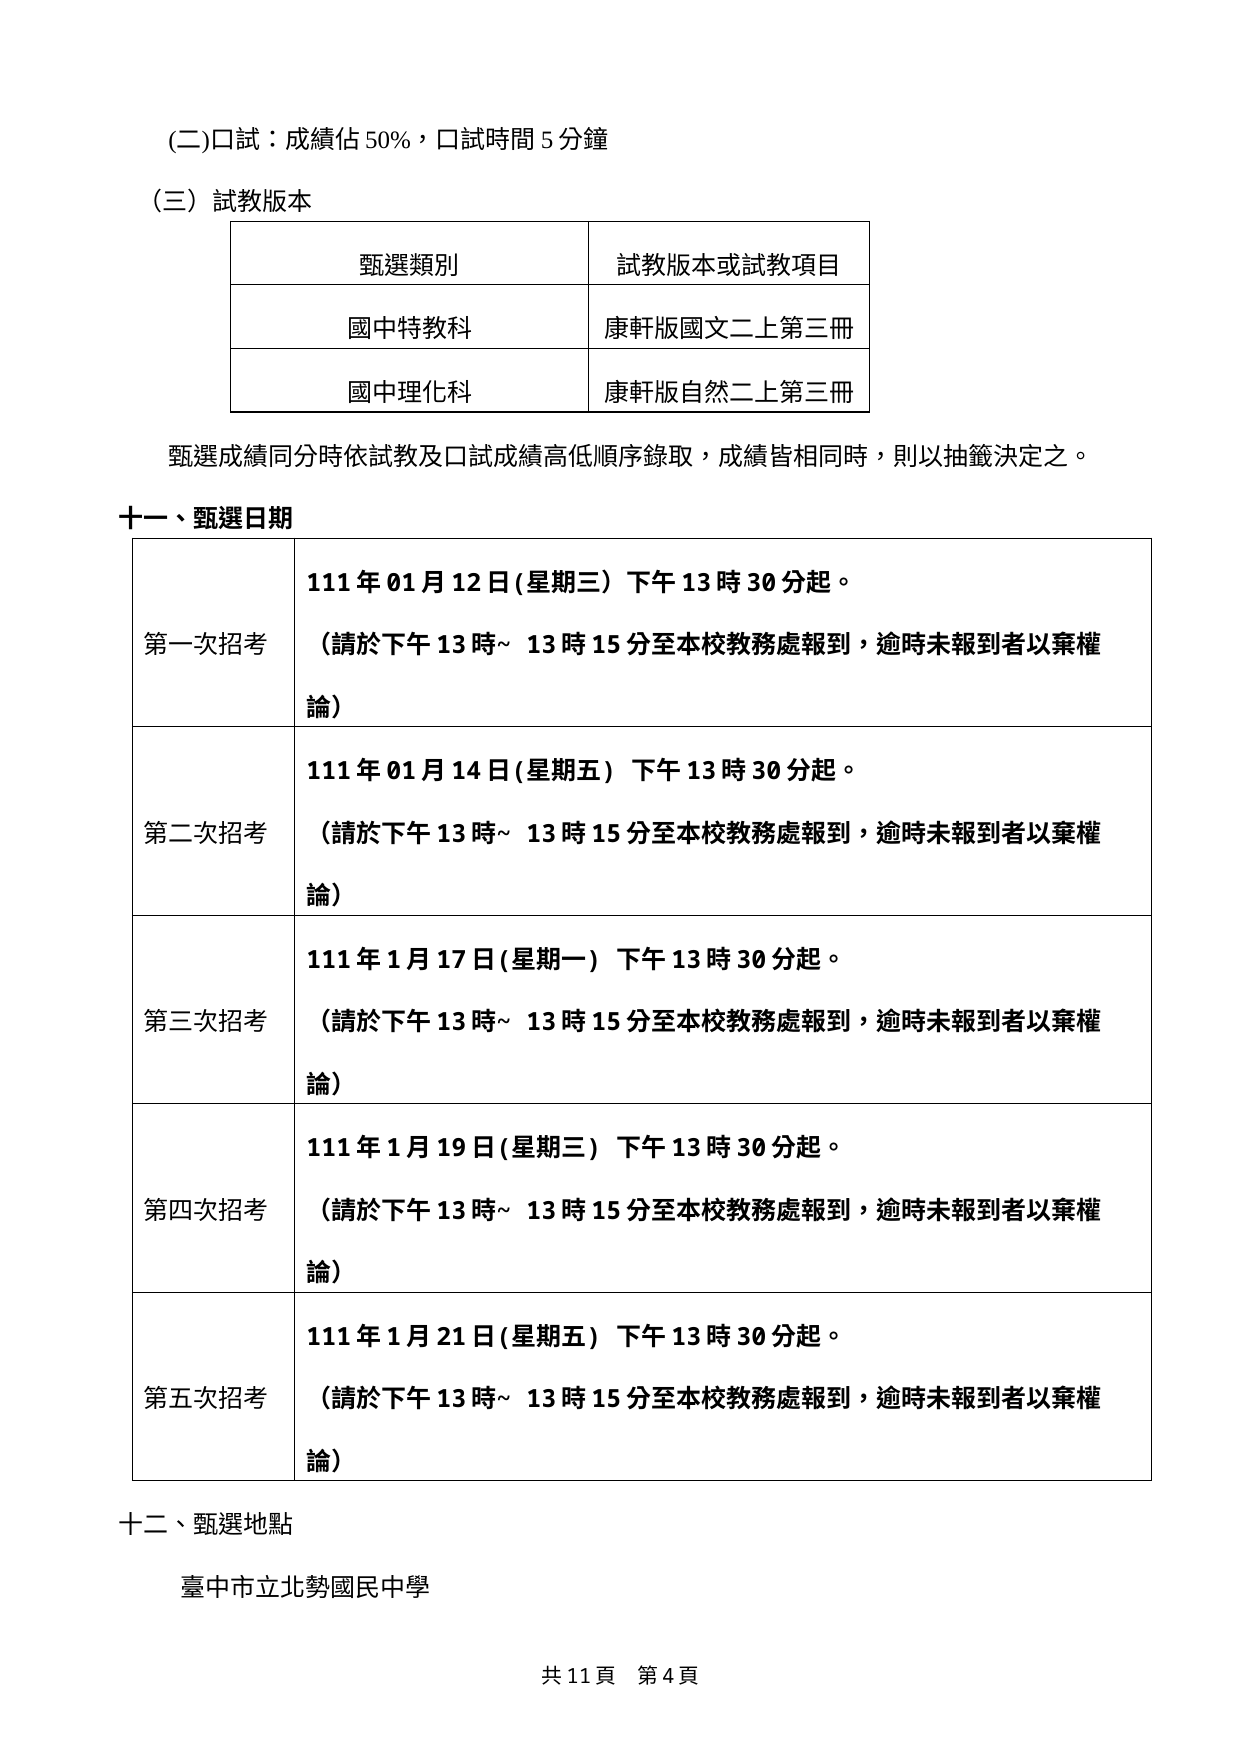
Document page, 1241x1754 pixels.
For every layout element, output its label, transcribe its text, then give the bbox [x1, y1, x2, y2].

table_header 111年01月12日(星期三）下午13時30分起。 （請於下午13時~ 13時15分至本校教務處報到，逾時未報到者以棄權論） [295, 539, 1151, 726]
text 臺中市立北勢國民中學 [181, 1544, 1122, 1606]
table_cell 111年1月17日(星期一) 下午13時30分起。 （請於下午13時~ 13時15分至本校教務處報到，逾時未報到者以棄權論） [295, 916, 1151, 1103]
table_cell 第四次招考 [133, 1104, 294, 1292]
text （三）試教版本 [118, 158, 1122, 221]
table_cell 康軒版國文二上第三冊 [589, 285, 869, 348]
table_cell 康軒版自然二上第三冊 [589, 349, 869, 411]
table_cell 國中特教科 [231, 285, 588, 348]
text 十一、甄選日期 [118, 475, 1122, 537]
text 十二、甄選地點 [118, 1481, 1122, 1544]
table_header 甄選類別 [231, 222, 588, 284]
table_header 第一次招考 [133, 539, 294, 726]
table_cell 國中理化科 [231, 349, 588, 411]
table_cell 第五次招考 [133, 1293, 294, 1480]
table_cell 111年1月21日(星期五) 下午13時30分起。 （請於下午13時~ 13時15分至本校教務處報到，逾時未報到者以棄權論） [295, 1293, 1151, 1480]
table_cell 111年01月14日(星期五) 下午13時30分起。 （請於下午13時~ 13時15分至本校教務處報到，逾時未報到者以棄權論） [295, 727, 1151, 914]
table_header 試教版本或試教項目 [589, 222, 869, 284]
text (二)口試：成績佔50%，口試時間5分鐘 [168, 96, 1122, 158]
text 甄選成績同分時依試教及口試成績高低順序錄取，成績皆相同時，則以抽籤決定之。 [118, 412, 1122, 475]
table_cell 第三次招考 [133, 916, 294, 1103]
table_cell 111年1月19日(星期三) 下午13時30分起。 （請於下午13時~ 13時15分至本校教務處報到，逾時未報到者以棄權論） [295, 1104, 1151, 1292]
table_cell 第二次招考 [133, 727, 294, 914]
